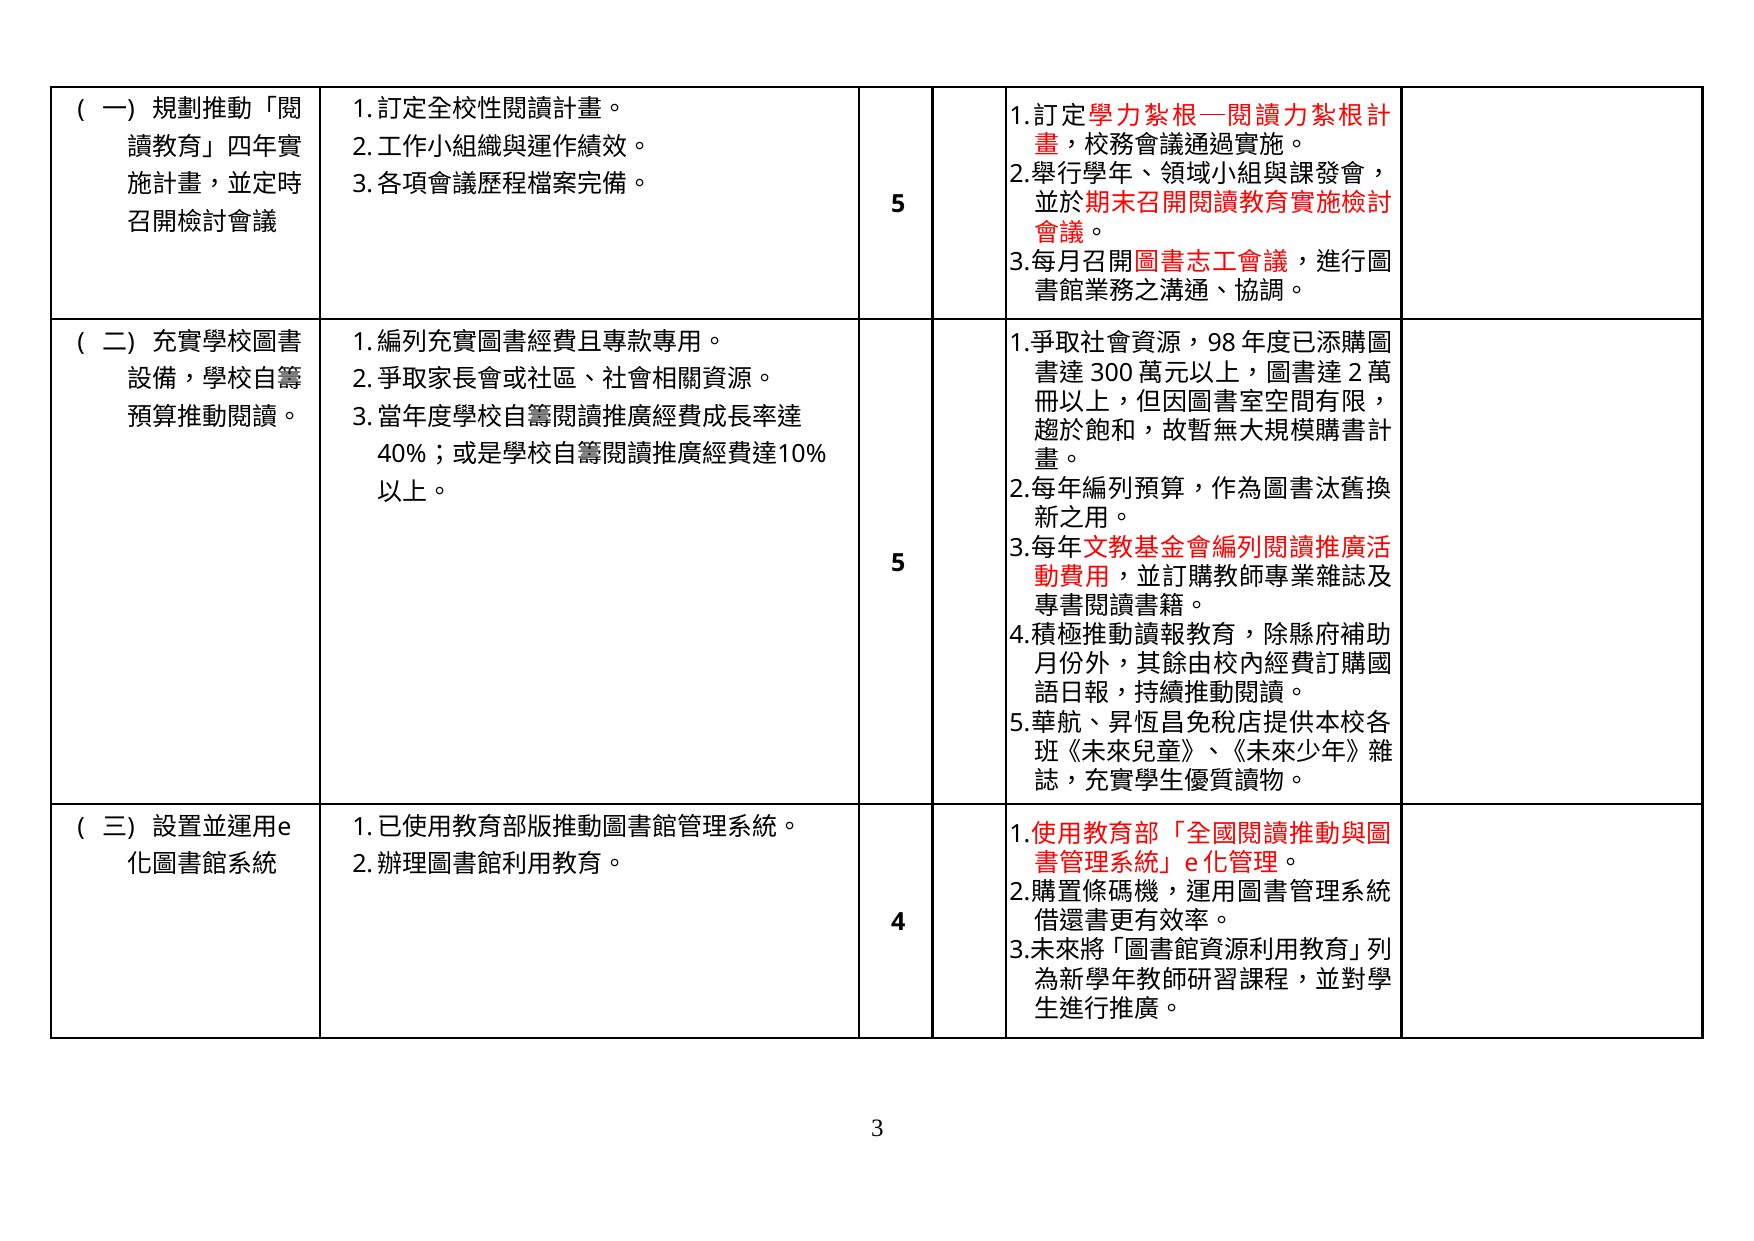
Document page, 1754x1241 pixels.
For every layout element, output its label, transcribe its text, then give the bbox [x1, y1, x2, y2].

table_cell 1.已使用教育部版推動圖書館管理系統。 2.辦理圖書館利用教育。 [321, 805, 858, 1037]
table_cell [934, 805, 1005, 1037]
table_cell 5 [860, 88, 931, 318]
table_cell 1.編列充實圖書經費且專款專用。 2.爭取家長會或社區、社會相關資源。 3.當年度學校自籌閱讀推廣經費成長率達40%；或是學校自籌閱讀推廣經費達10%以上。 [321, 320, 858, 803]
table_cell 1.爭取社會資源，98年度已添購圖書達300萬元以上，圖書達2萬冊以上，但因圖書室空間有限，趨於飽和，故暫無大規模購書計畫。 2.每年編列預算，作為圖書汰舊換新之用。 3.每年文教基金會編列閱讀推廣活動費用，並訂購教師專業雜誌及專書閱讀書籍。 4.積極推動讀報教育，除縣府補助月份外，其餘由校內經費訂購國語日報，持續推動閱讀。 5.華航、昇恆昌免稅店提供本校各班《未來兒童》、《未來少年》雜誌，充實學生優質讀物。 [1007, 320, 1400, 803]
table_cell 4 [860, 805, 931, 1037]
table_cell [1403, 320, 1701, 803]
table_cell [1403, 88, 1701, 318]
table_cell (三)設置並運用e化圖書館系統 [52, 805, 319, 1037]
table_cell 1.使用教育部「全國閱讀推動與圖書管理系統」e化管理。 2.購置條碼機，運用圖書管理系統借還書更有效率。 3.未來將「圖書館資源利用教育」列為新學年教師研習課程，並對學生進行推廣。 [1007, 805, 1400, 1037]
table_cell [1403, 805, 1701, 1037]
table_cell (一)規劃推動「閱讀教育」四年實施計畫，並定時召開檢討會議 [52, 88, 319, 318]
table_cell [934, 88, 1005, 318]
table_cell (二)充實學校圖書設備，學校自籌預算推動閱讀。 [52, 320, 319, 803]
table_cell 5 [860, 320, 931, 803]
table_cell [934, 320, 1005, 803]
table_cell 1.訂定學力紮根─閱讀力紮根計畫，校務會議通過實施。 2.舉行學年、領域小組與課發會，並於期末召開閱讀教育實施檢討會議。 3.每月召開圖書志工會議，進行圖書館業務之溝通、協調。 [1007, 88, 1400, 318]
table_cell 1.訂定全校性閱讀計畫。 2.工作小組織與運作績效。 3.各項會議歷程檔案完備。 [321, 88, 858, 318]
